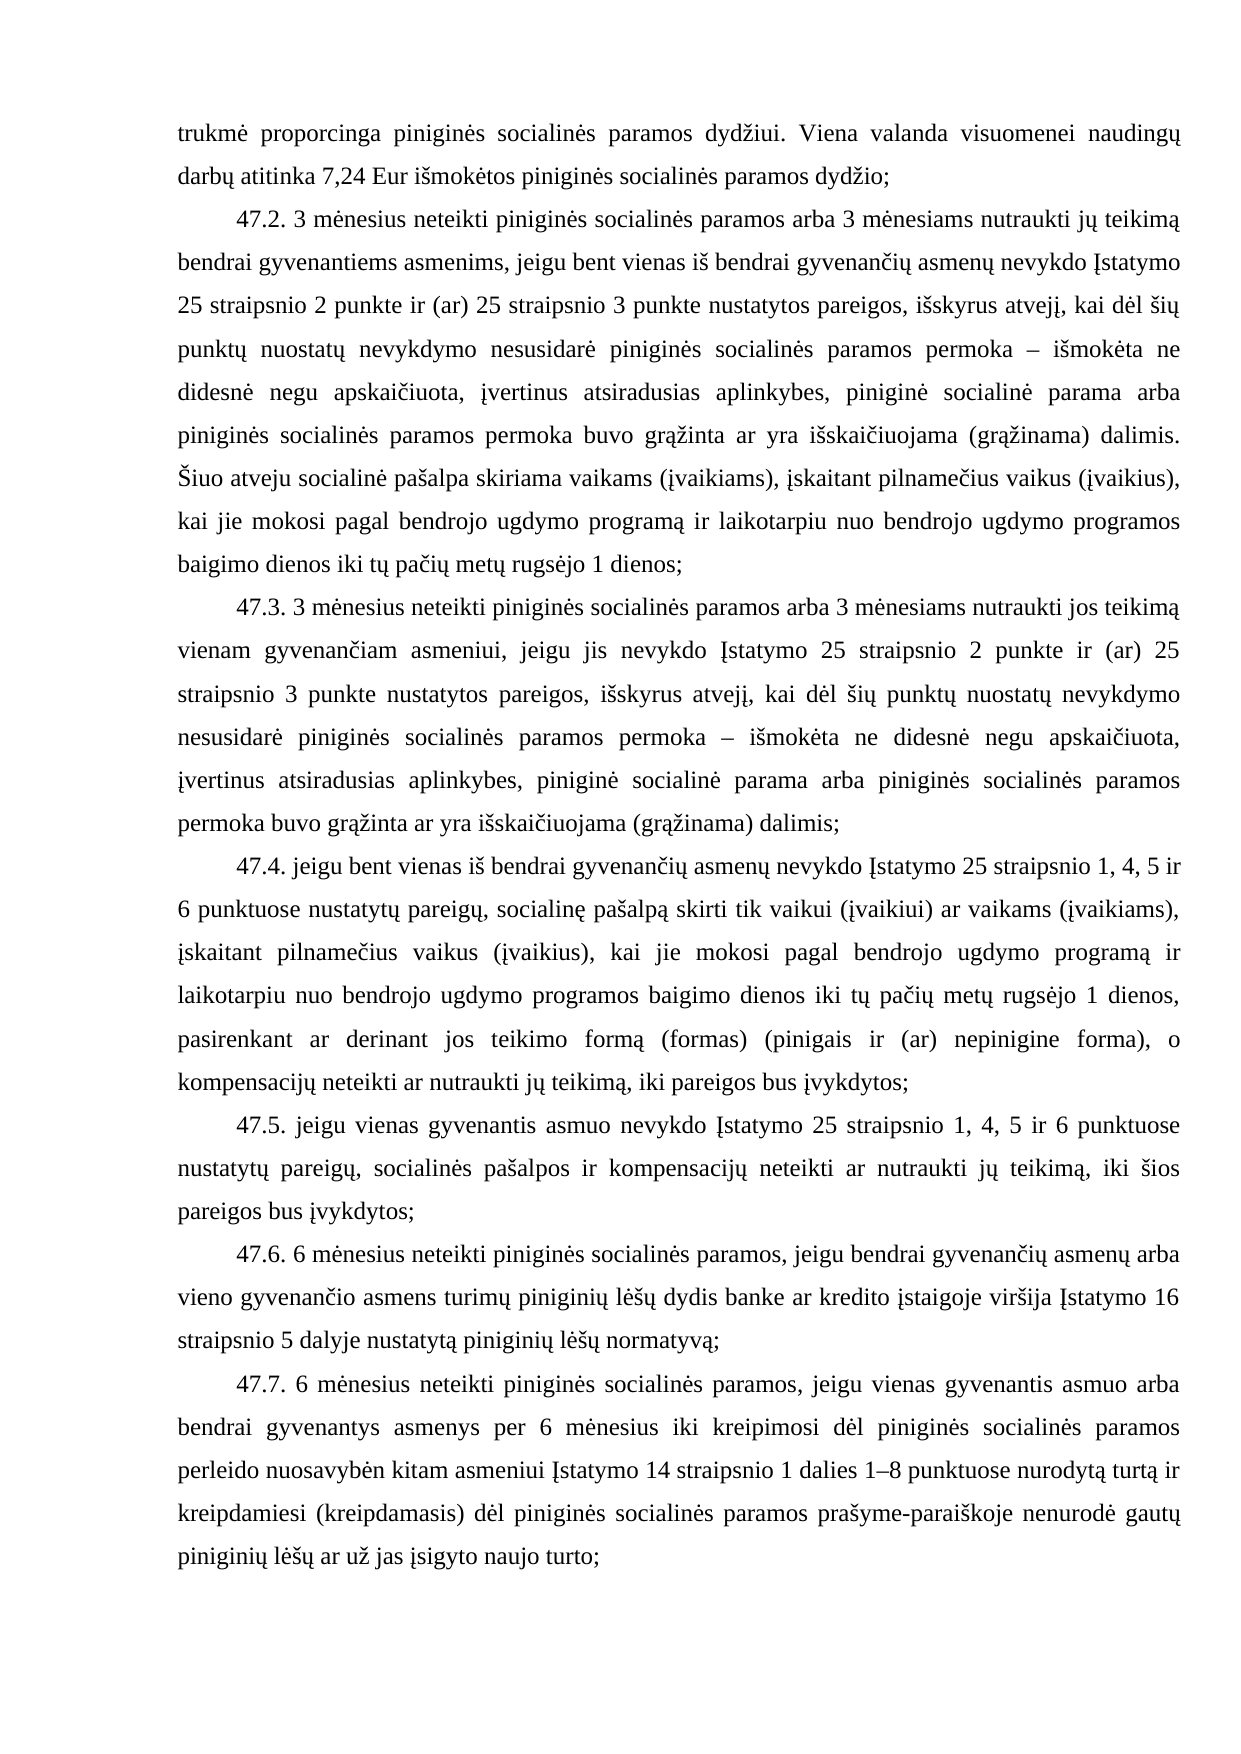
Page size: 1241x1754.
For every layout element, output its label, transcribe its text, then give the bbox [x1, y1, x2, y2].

text 47.6. 6 mėnesius neteikti piniginės socialinės paramos, jeigu bendrai gyvenančių asmenų arba vieno gyvenančio asmens turimų piniginių lėšų dydis banke ar kredito įstaigoje viršija Įstatymo 16 straipsnio 5 dalyje nustatytą piniginių lėšų normatyvą; [177, 1239, 1181, 1354]
text trukmė proporcinga piniginės socialinės paramos dydžiui. Viena valanda visuomenei naudingų darbų atitinka 7,24 Eur išmokėtos piniginės socialinės paramos dydžio; [177, 118, 1181, 190]
text 47.2. 3 mėnesius neteikti piniginės socialinės paramos arba 3 mėnesiams nutraukti jų teikimą bendrai gyvenantiems asmenims, jeigu bent vienas iš bendrai gyvenančių asmenų nevykdo Įstatymo 25 straipsnio 2 punkte ir (ar) 25 straipsnio 3 punkte nustatytos pareigos, išskyrus atvejį, kai dėl šių punktų nuostatų nevykdymo nesusidarė piniginės socialinės paramos permoka – išmokėta ne didesnė negu apskaičiuota, įvertinus atsiradusias aplinkybes, piniginė socialinė parama arba piniginės socialinės paramos permoka buvo grąžinta ar yra išskaičiuojama (grąžinama) dalimis. Šiuo atveju socialinė pašalpa skiriama vaikams (įvaikiams), įskaitant pilnamečius vaikus (įvaikius), kai jie mokosi pagal bendrojo ugdymo programą ir laikotarpiu nuo bendrojo ugdymo programos baigimo dienos iki tų pačių metų rugsėjo 1 dienos; [177, 204, 1181, 578]
text 47.4. jeigu bent vienas iš bendrai gyvenančių asmenų nevykdo Įstatymo 25 straipsnio 1, 4, 5 ir 6 punktuose nustatytų pareigų, socialinę pašalpą skirti tik vaikui (įvaikiui) ar vaikams (įvaikiams), įskaitant pilnamečius vaikus (įvaikius), kai jie mokosi pagal bendrojo ugdymo programą ir laikotarpiu nuo bendrojo ugdymo programos baigimo dienos iki tų pačių metų rugsėjo 1 dienos, pasirenkant ar derinant jos teikimo formą (formas) (pinigais ir (ar) nepinigine forma), o kompensacijų neteikti ar nutraukti jų teikimą, iki pareigos bus įvykdytos; [177, 851, 1181, 1096]
text 47.7. 6 mėnesius neteikti piniginės socialinės paramos, jeigu vienas gyvenantis asmuo arba bendrai gyvenantys asmenys per 6 mėnesius iki kreipimosi dėl piniginės socialinės paramos perleido nuosavybėn kitam asmeniui Įstatymo 14 straipsnio 1 dalies 1–8 punktuose nurodytą turtą ir kreipdamiesi (kreipdamasis) dėl piniginės socialinės paramos prašyme-paraiškoje nenurodė gautų piniginių lėšų ar už jas įsigyto naujo turto; [177, 1369, 1181, 1570]
text 47.5. jeigu vienas gyvenantis asmuo nevykdo Įstatymo 25 straipsnio 1, 4, 5 ir 6 punktuose nustatytų pareigų, socialinės pašalpos ir kompensacijų neteikti ar nutraukti jų teikimą, iki šios pareigos bus įvykdytos; [177, 1110, 1181, 1225]
text 47.3. 3 mėnesius neteikti piniginės socialinės paramos arba 3 mėnesiams nutraukti jos teikimą vienam gyvenančiam asmeniui, jeigu jis nevykdo Įstatymo 25 straipsnio 2 punkte ir (ar) 25 straipsnio 3 punkte nustatytos pareigos, išskyrus atvejį, kai dėl šių punktų nuostatų nevykdymo nesusidarė piniginės socialinės paramos permoka – išmokėta ne didesnė negu apskaičiuota, įvertinus atsiradusias aplinkybes, piniginė socialinė parama arba piniginės socialinės paramos permoka buvo grąžinta ar yra išskaičiuojama (grąžinama) dalimis; [177, 592, 1181, 837]
